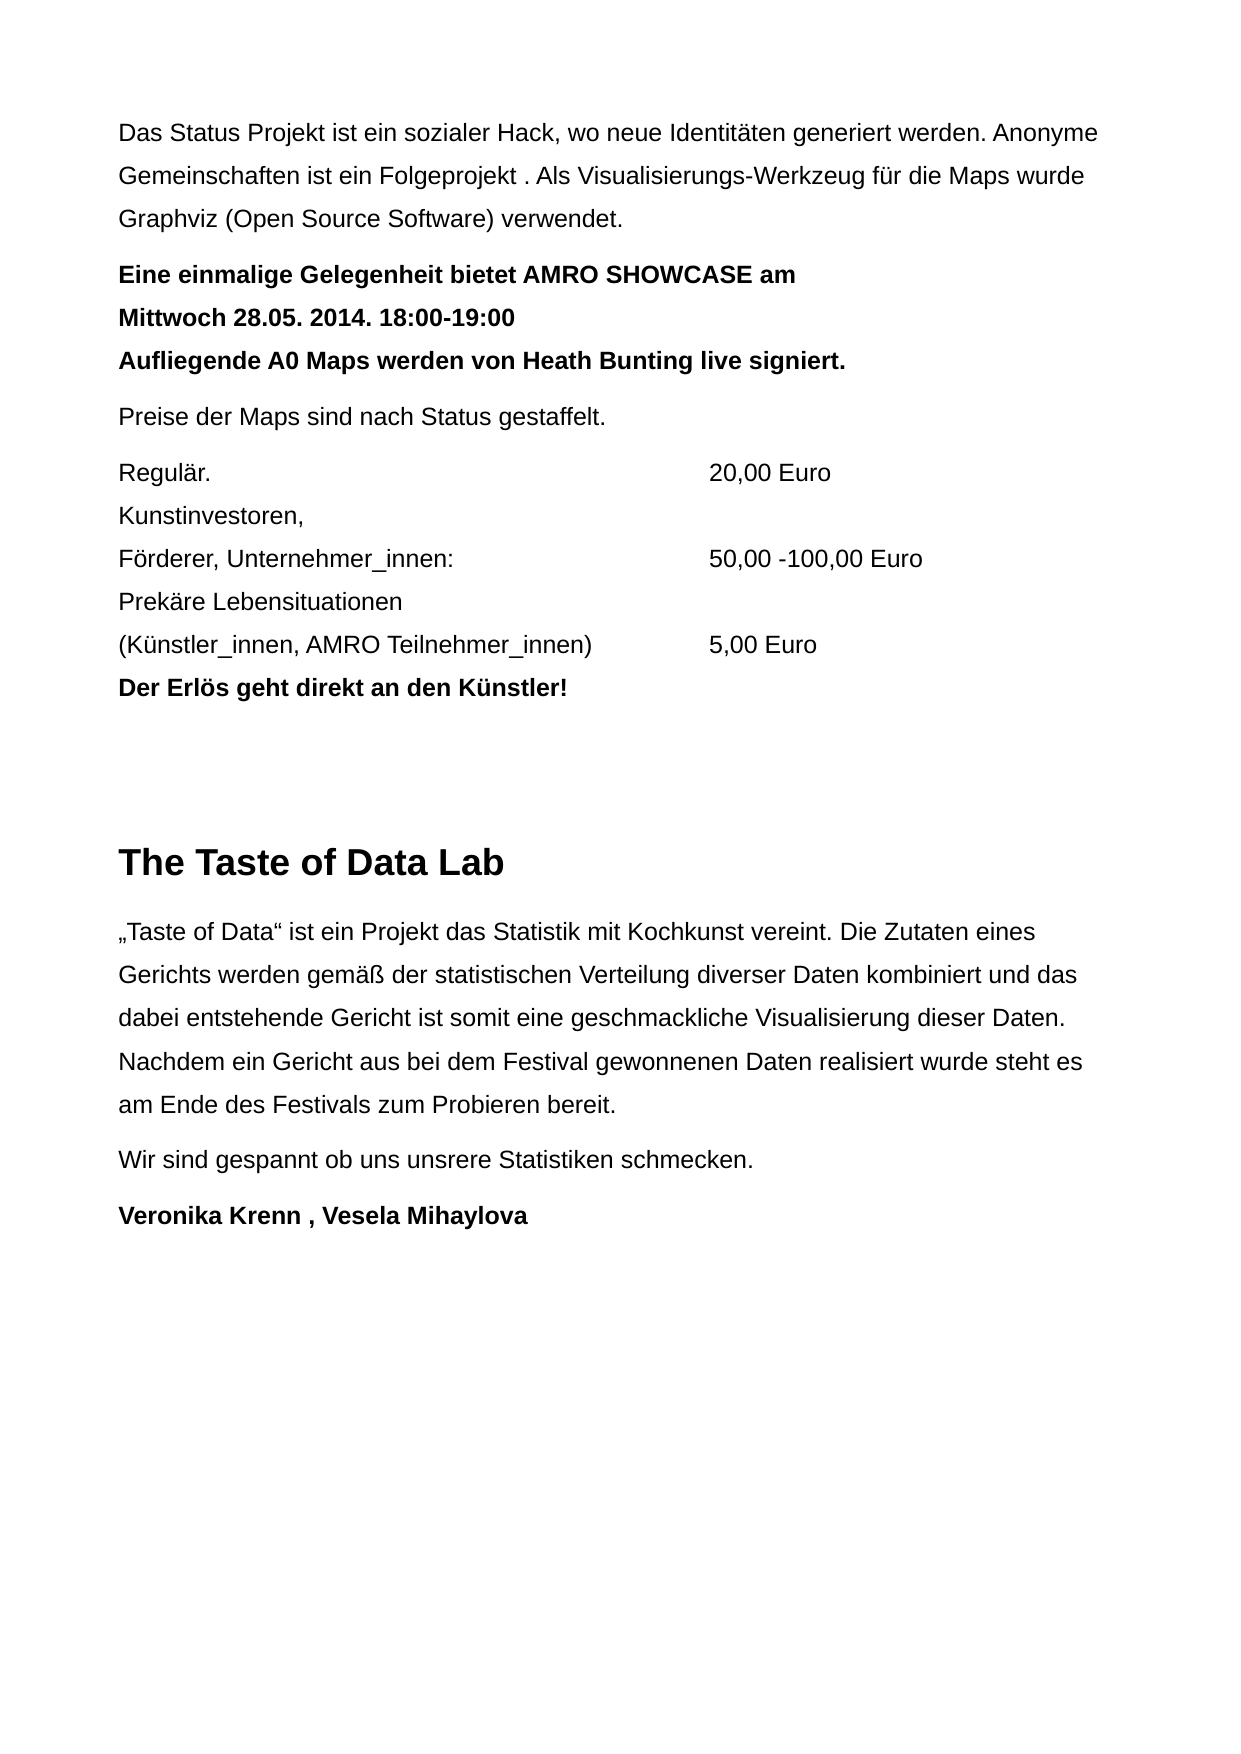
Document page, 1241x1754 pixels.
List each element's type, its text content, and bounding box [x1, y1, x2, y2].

text Eine einmalige Gelegenheit bietet AMRO SHOWCASE am Mittwoch 28.05. 2014. 18:00-19:00 Aufliegende A0 Maps werden von Heath Bunting live signiert. [118, 260, 1122, 375]
subtitle The Taste of Data Lab [118, 840, 1122, 883]
text Wir sind gespannt ob uns unsrere Statistiken schmecken. [118, 1145, 1122, 1174]
text „Taste of Data“ ist ein Projekt das Statistik mit Kochkunst vereint. Die Zutaten eines Gerichts werden gemäß der statistischen Verteilung diverser Daten kombiniert und das dabei entstehende Gericht ist somit eine geschmackliche Visualisierung dieser Daten. Nachdem ein Gericht aus bei dem Festival gewonnenen Daten realisiert wurde steht es am Ende des Festivals zum Probieren bereit. [118, 917, 1122, 1118]
text Veronika Krenn , Vesela Mihaylova [118, 1201, 1122, 1230]
text Regulär. 20,00 Euro Kunstinvestoren, Förderer, Unternehmer_innen: 50,00 -100,00 Euro Prekäre Lebensituationen (Künstler_innen, AMRO Teilnehmer_innen) 5,00 Euro Der Erlös geht direkt an den Künstler! [118, 457, 1122, 788]
text Das Status Projekt ist ein sozialer Hack, wo neue Identitäten generiert werden. Anonyme Gemeinschaften ist ein Folgeprojekt . Als Visualisierungs-Werkzeug für die Maps wurde Graphviz (Open Source Software) verwendet. [118, 118, 1122, 233]
text Preise der Maps sind nach Status gestaffelt. [118, 402, 1122, 431]
